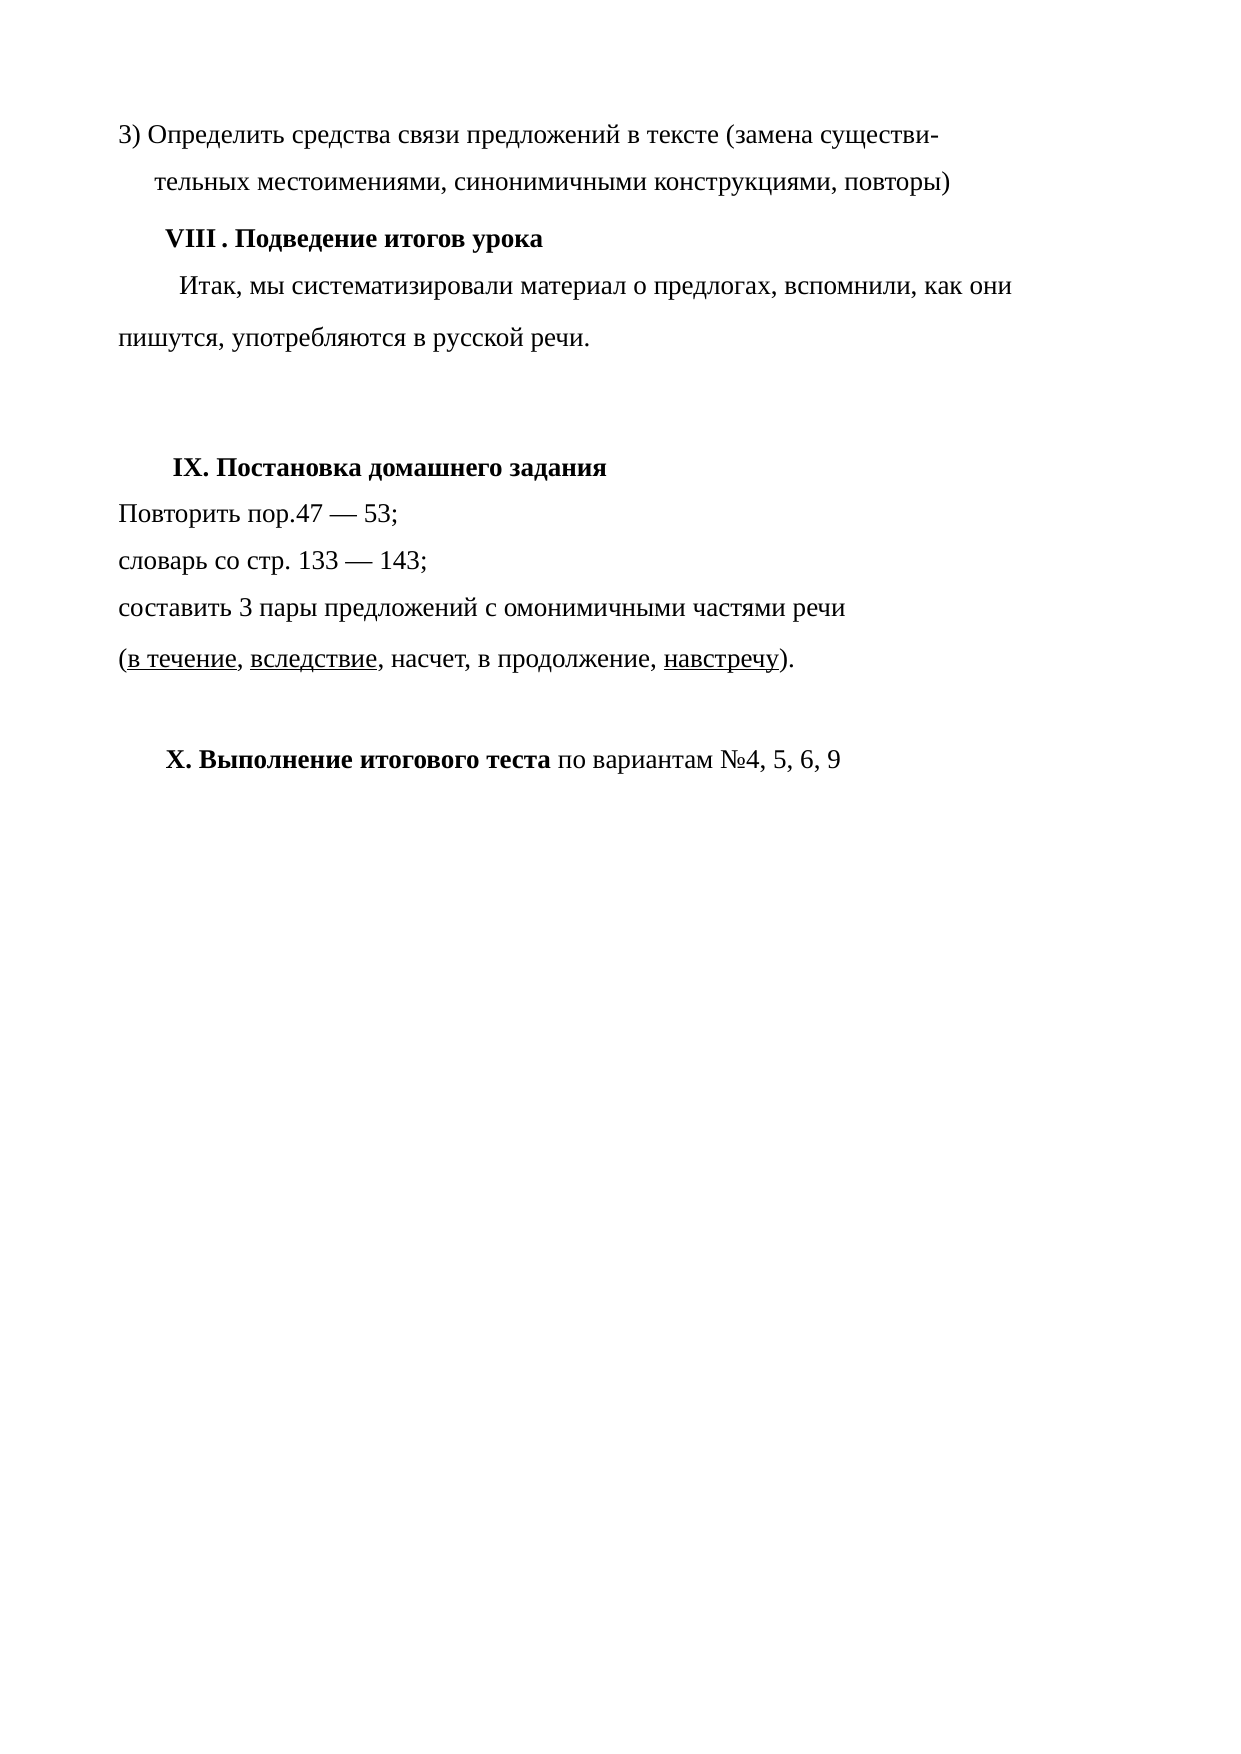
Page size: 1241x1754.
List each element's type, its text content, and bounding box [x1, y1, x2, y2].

text VIII . Подведение итогов урока [118, 222, 1122, 253]
text пишутся, употребляются в русской речи. [118, 321, 1122, 352]
text составить 3 пары предложений с омонимичными частями речи [118, 591, 1122, 622]
text Повторить пор.47 — 53; [118, 498, 1122, 529]
text IХ. Постановка домашнего задания [118, 451, 1122, 482]
text Итак, мы систематизировали материал о предлогах, вспомнили, как они [118, 269, 1122, 300]
text словарь со стр. 133 — 143; [118, 544, 1122, 575]
text тельных местоимениями, синонимичными конструкциями, повторы) [118, 165, 1122, 196]
text X. Выполнение итогового теста по вариантам №4, 5, 6, 9 [118, 743, 1122, 774]
text (в течение, вследствие, насчет, в продолжение, навстречу). [118, 642, 1122, 673]
text 3) Определить средства связи предложений в тексте (замена существи- - [118, 118, 1122, 149]
